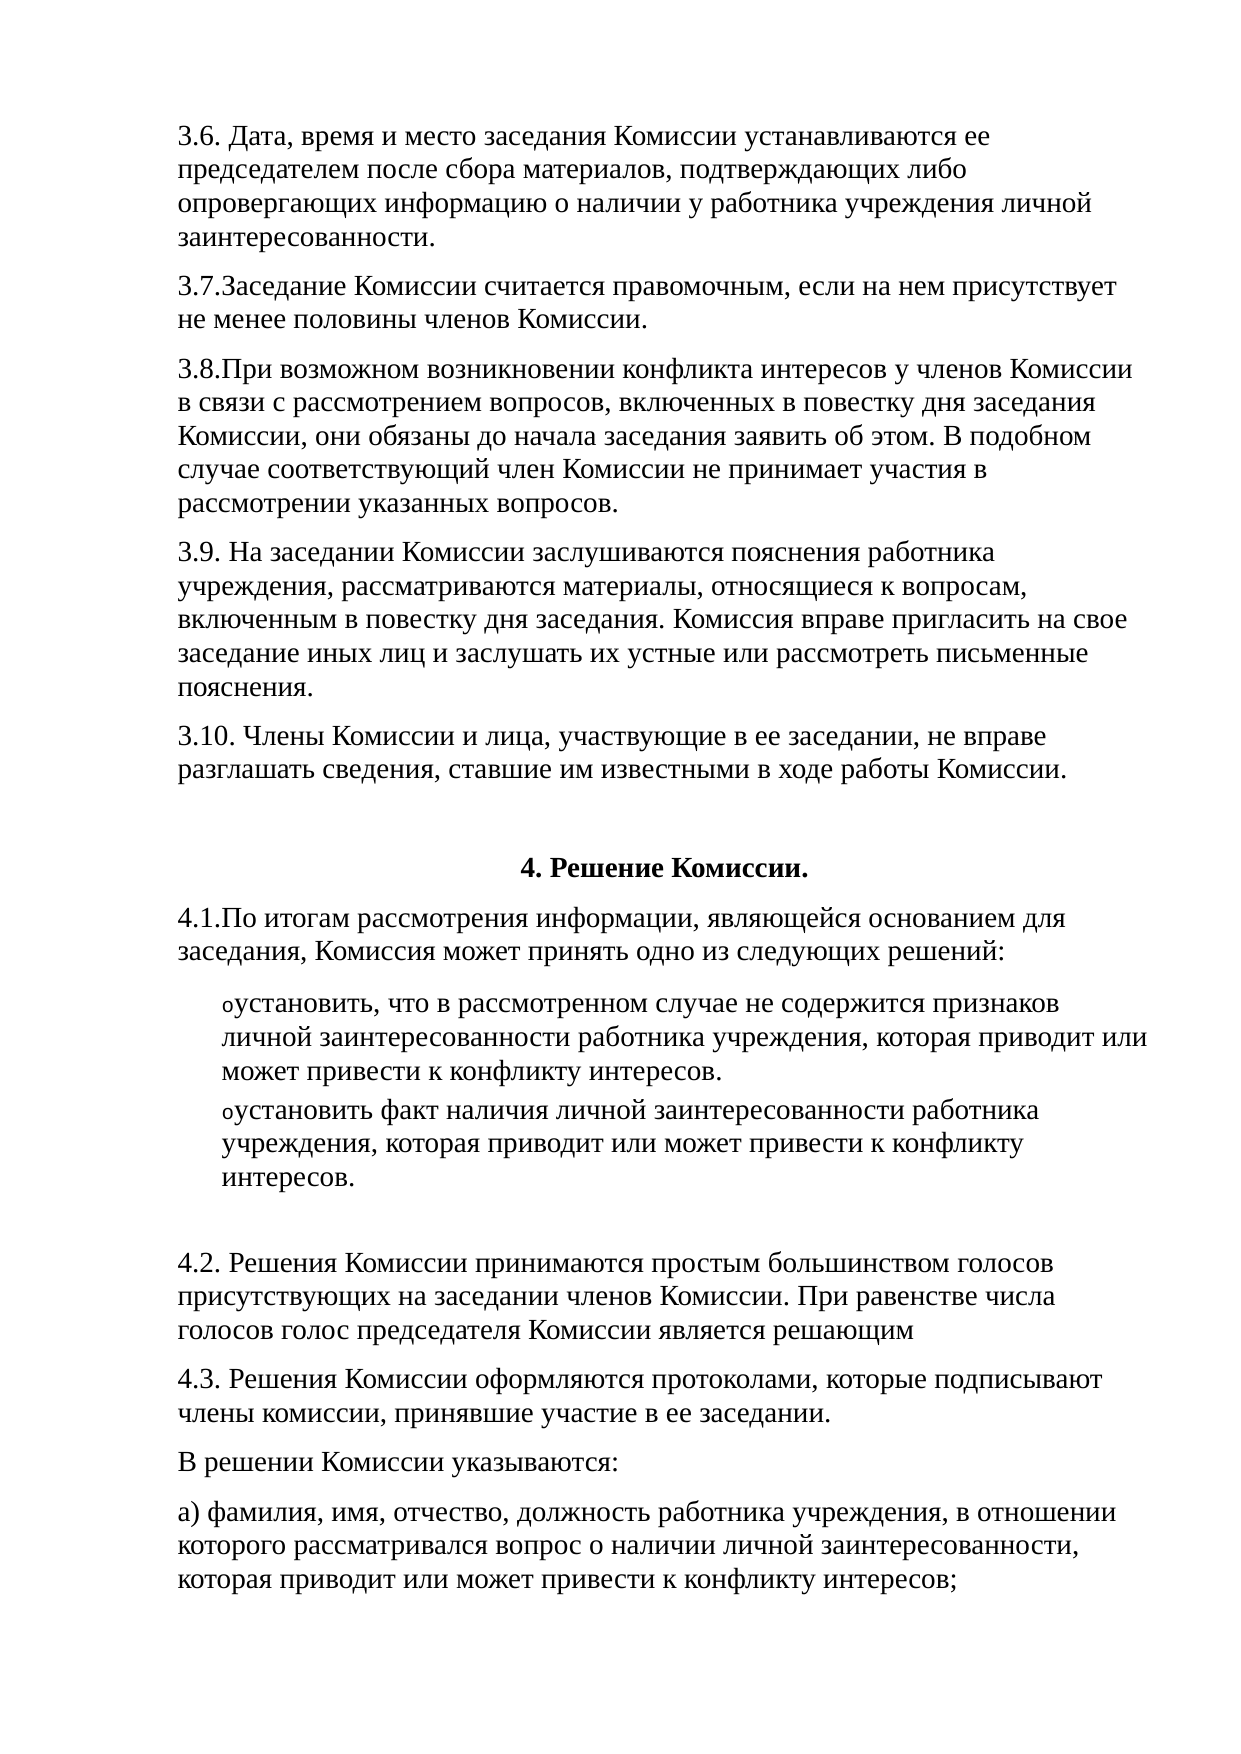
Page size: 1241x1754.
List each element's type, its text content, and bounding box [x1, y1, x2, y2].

text 4.2. Решения Комиссии принимаются простым большинством голосов присутствующих на заседании членов Комиссии. При равенстве числа голосов голос председателя Комиссии является решающим [177, 1245, 1152, 1346]
text 4.1.По итогам рассмотрения информации, являющейся основанием для заседания, Комиссия может принять одно из следующих решений: [177, 900, 1152, 967]
text 3.7.Заседание Комиссии считается правомочным, если на нем присутствует не менее половины членов Комиссии. [177, 268, 1152, 335]
text а) фамилия, имя, отчество, должность работника учреждения, в отношении которого рассматривался вопрос о наличии личной заинтересованности, которая приводит или может привести к конфликту интересов; [177, 1494, 1152, 1594]
text 4. Решение Комиссии. [177, 850, 1152, 884]
list установить, что в рассмотренном случае не содержится признаков личной заинтересованности работника учреждения, которая приводит или может привести к конфликту интересов. [221, 986, 1152, 1086]
text 3.8.При возможном возникновении конфликта интересов у членов Комиссии в связи с рассмотрением вопросов, включенных в повестку дня заседания Комиссии, они обязаны до начала заседания заявить об этом. В подобном случае соответствующий член Комиссии не принимает участия в рассмотрении указанных вопросов. [177, 351, 1152, 519]
list установить факт наличия личной заинтересованности работника учреждения, которая приводит или может привести к конфликту интересов. [221, 1092, 1152, 1193]
text 4.3. Решения Комиссии оформляются протоколами, которые подписывают члены комиссии, принявшие участие в ее заседании. [177, 1361, 1152, 1428]
text В решении Комиссии указываются: [177, 1444, 1152, 1478]
text 3.6. Дата, время и место заседания Комиссии устанавливаются ее председателем после сбора материалов, подтверждающих либо опровергающих информацию о наличии у работника учреждения личной заинтересованности. [177, 118, 1152, 252]
text 3.9. На заседании Комиссии заслушиваются пояснения работника учреждения, рассматриваются материалы, относящиеся к вопросам, включенным в повестку дня заседания. Комиссия вправе пригласить на свое заседание иных лиц и заслушать их устные или рассмотреть письменные пояснения. [177, 534, 1152, 702]
text 3.10. Члены Комиссии и лица, участвующие в ее заседании, не вправе разглашать сведения, ставшие им известными в ходе работы Комиссии. [177, 718, 1152, 785]
